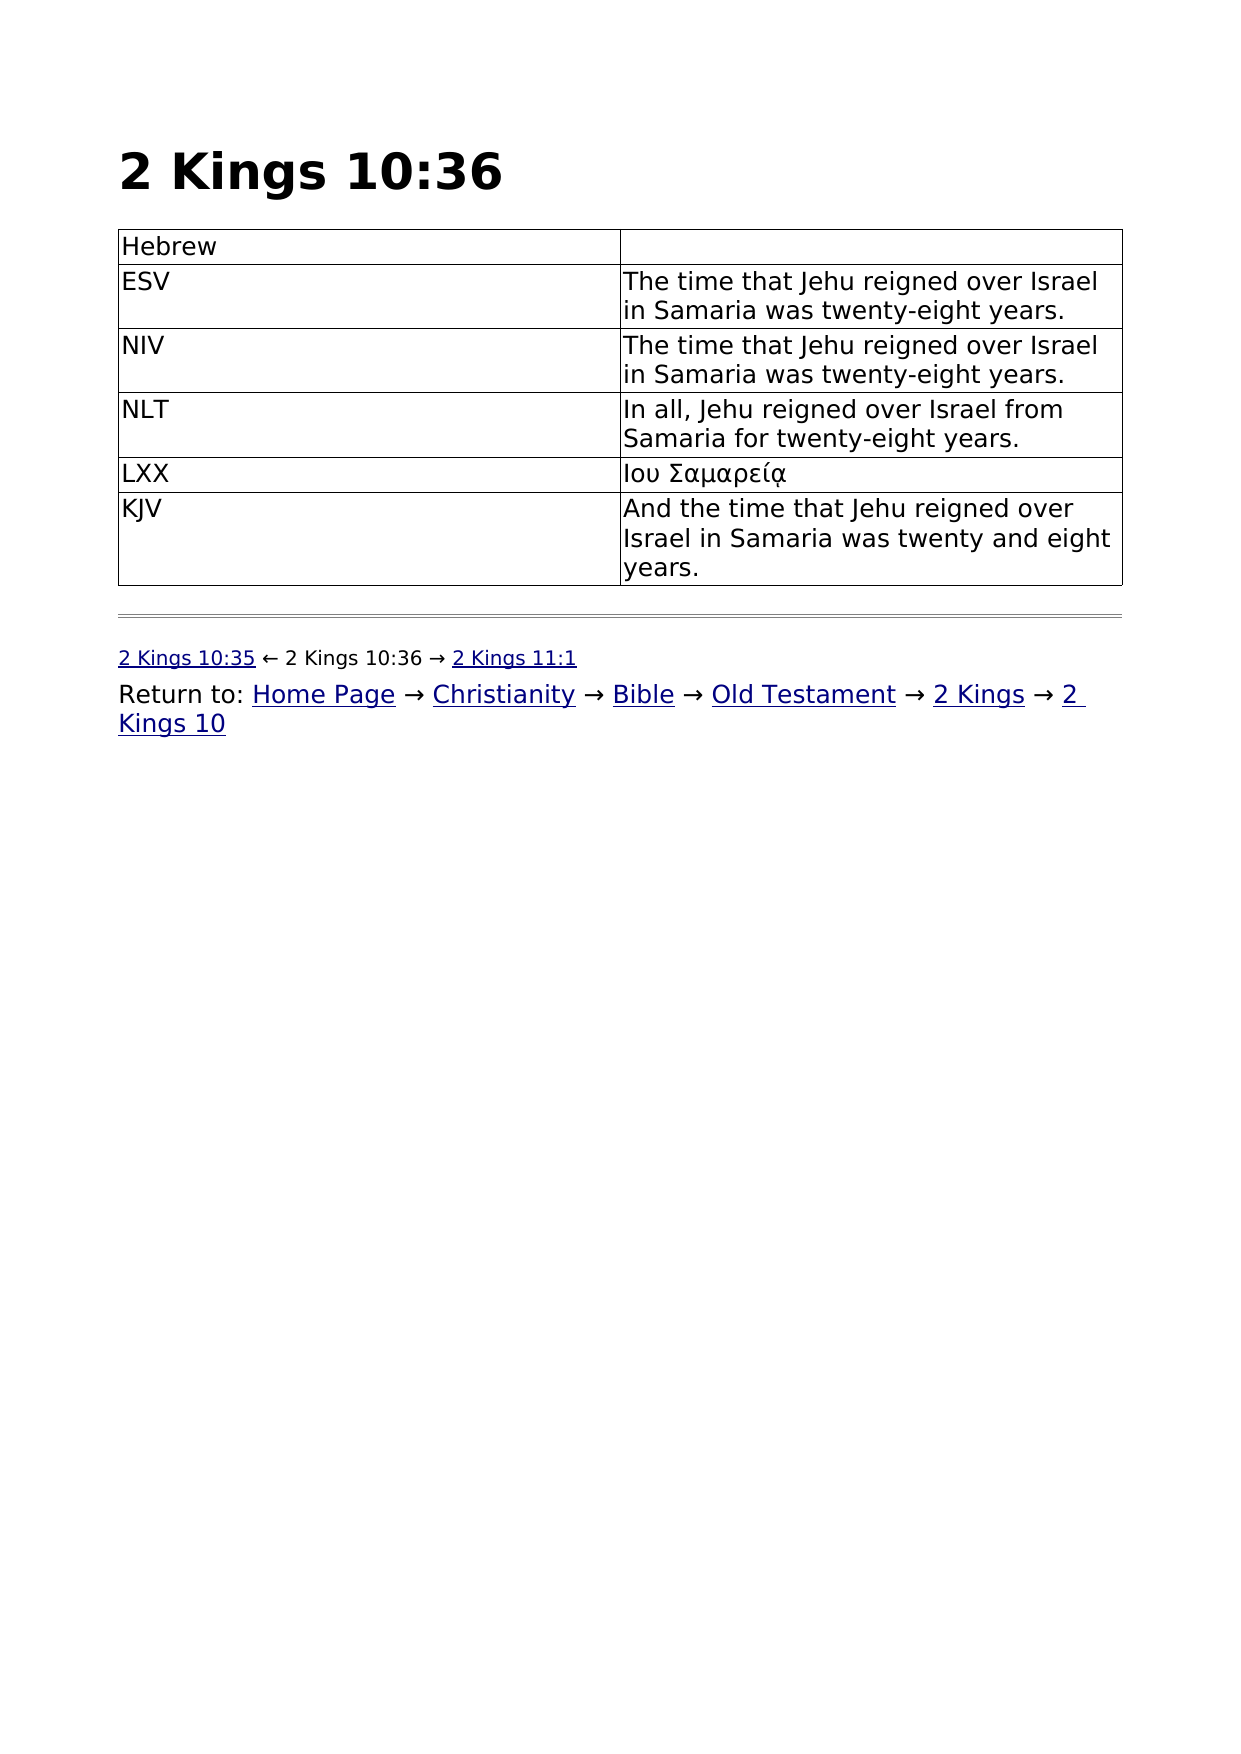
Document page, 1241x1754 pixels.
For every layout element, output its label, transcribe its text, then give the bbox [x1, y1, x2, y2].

table_cell KJV [119, 493, 620, 585]
table_cell In all, Jehu reigned over Israel from Samaria for twenty-eight years. [621, 393, 1122, 457]
table_cell The time that Jehu reigned over Israel in Samaria was twenty-eight years. [621, 329, 1122, 392]
table_header Hebrew [119, 230, 620, 264]
table_cell And the time that Jehu reigned over Israel in Samaria was twenty and eight years. [621, 493, 1122, 585]
text Return to: Home Page → Christianity → Bible → Old Testament → 2 Kings → 2 Kings 10 [118, 680, 1122, 739]
table_cell ESV [119, 265, 620, 328]
table_cell The time that Jehu reigned over Israel in Samaria was twenty-eight years. [621, 265, 1122, 328]
table_cell LXX [119, 458, 620, 492]
table_cell NLT [119, 393, 620, 457]
text 2 Kings 10:35 ← 2 Kings 10:36 → 2 Kings 11:1 [118, 646, 1122, 680]
table_header [621, 230, 1122, 264]
subtitle 2 Kings 10:36 [118, 143, 1122, 201]
table_cell NIV [119, 329, 620, 392]
table_cell Ιου Σαμαρείᾳ [621, 458, 1122, 492]
